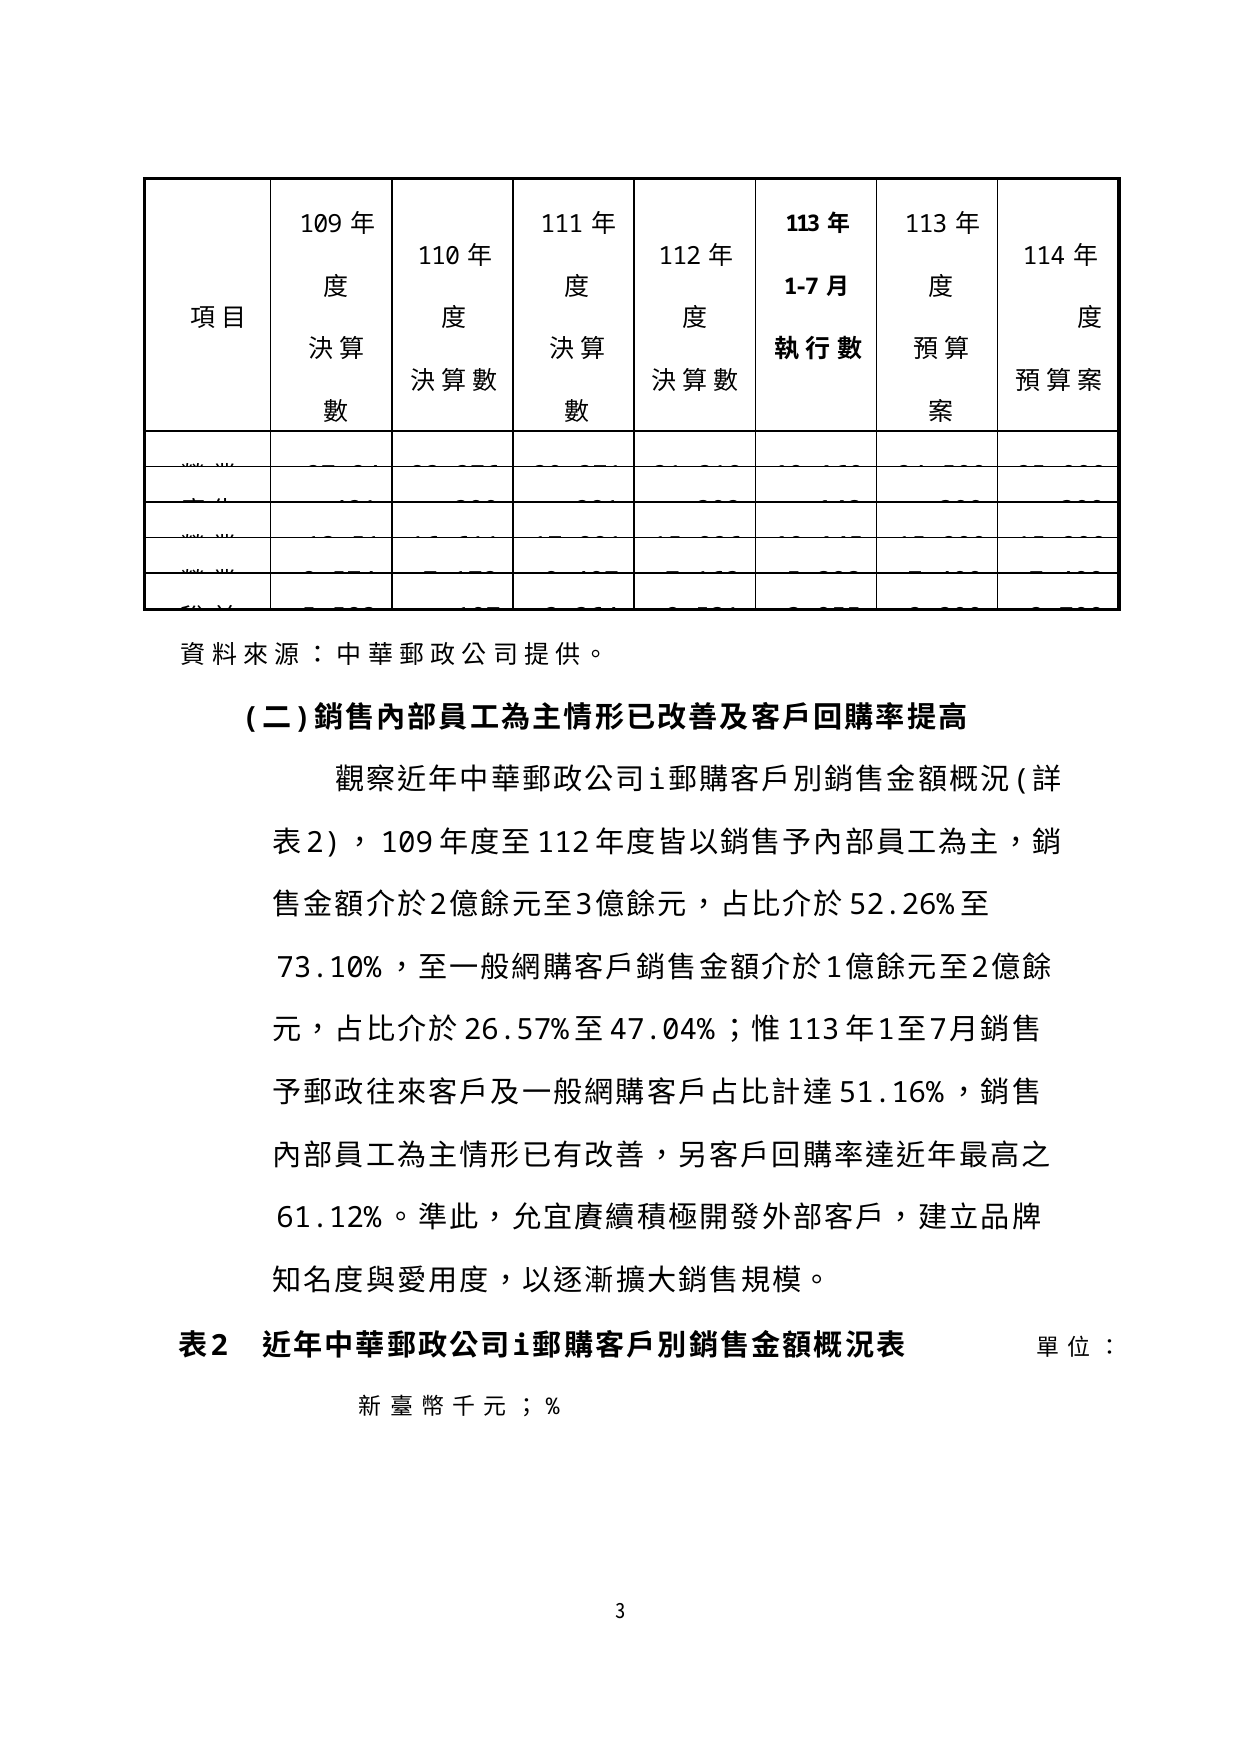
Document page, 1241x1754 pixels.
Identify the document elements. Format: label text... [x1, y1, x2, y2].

table_header 113年1-7月執行數 [756, 180, 876, 430]
table_cell -107 [393, 574, 512, 607]
table_cell 廣告收入 [146, 467, 270, 501]
table_cell 10,145 [756, 503, 876, 537]
table_header 114年度 預算案 [998, 180, 1117, 430]
table_cell 8,574 [271, 538, 391, 572]
table_cell 稅前淨利 [146, 574, 270, 607]
table_cell 營業收入 [146, 432, 270, 466]
table_cell 17,881 [514, 503, 633, 537]
text 資料來源：中華郵政公司提供。 [133, 611, 1063, 673]
table_cell 23,376 [393, 432, 512, 466]
table_header 項目 [146, 180, 270, 430]
table_header 109年度 決算數 [271, 180, 391, 430]
table_header 111年度 決算數 [514, 180, 633, 430]
table_cell 2,700 [998, 574, 1117, 607]
table_cell 15,200 [877, 503, 997, 537]
table_cell 300 [998, 467, 1117, 501]
table_cell 7,400 [998, 538, 1117, 572]
table_header 110年度 決算數 [393, 180, 512, 430]
table_cell 7,172 [393, 538, 512, 572]
table_cell 281 [514, 467, 633, 501]
table_cell 24,500 [877, 432, 997, 466]
table_cell 16,611 [393, 503, 512, 537]
table_cell 31,318 [635, 432, 755, 466]
table_cell 7,163 [635, 538, 755, 572]
table_cell 2,200 [877, 574, 997, 607]
table_cell 302 [635, 467, 755, 501]
table_cell 3,364 [514, 574, 633, 607]
text 表2 近年中華郵政公司i郵購客戶別銷售金額概況表 單位：新臺幣千元；% [133, 1301, 1107, 1426]
table_cell 3,955 [756, 574, 876, 607]
text (二)銷售內部員工為主情形已改善及客戶回購率提高 [236, 673, 1063, 736]
table_cell 8,531 [635, 574, 755, 607]
text 觀察近年中華郵政公司i郵購客戶別銷售金額概況(詳表2)，109年度至112年度皆以銷售予內部員工為主，銷售金額介於2億餘元至3億餘元，占比介於52.26%至73.10%，至一般網購客戶銷售金額介於1億餘元至2億餘元，占比介於26.57%至47.04%；惟113年1至7月銷售予郵政往來客戶及一般網購客戶占比計達51.16%，銷售內部員工為主情形已有改善，另客戶回購率達近年最高之61.12%。準此，允宜賡續積極開發外部客戶，建立品牌知名度與愛用度，以逐漸擴大銷售規模。 [266, 736, 1063, 1298]
table_cell 9,407 [514, 538, 633, 572]
table_cell 13,512 [271, 503, 391, 537]
table_cell 營業費用 [146, 538, 270, 572]
table_cell 421 [271, 467, 391, 501]
table_cell 15,926 [635, 503, 755, 537]
table_cell 300 [877, 467, 997, 501]
table_cell 5,583 [271, 574, 391, 607]
table_cell 15,200 [998, 503, 1117, 537]
table_header 113年度 預算案 [877, 180, 997, 430]
table_cell 30,371 [514, 432, 633, 466]
table_cell 142 [756, 467, 876, 501]
table_cell 5,202 [756, 538, 876, 572]
table_cell 7,400 [877, 538, 997, 572]
table_cell 19,160 [756, 432, 876, 466]
table_cell 300 [393, 467, 512, 501]
table_cell 營業成本 [146, 503, 270, 537]
table_header 112年度 決算數 [635, 180, 755, 430]
table_cell 27,248 [271, 432, 391, 466]
table_cell 25,000 [998, 432, 1117, 466]
